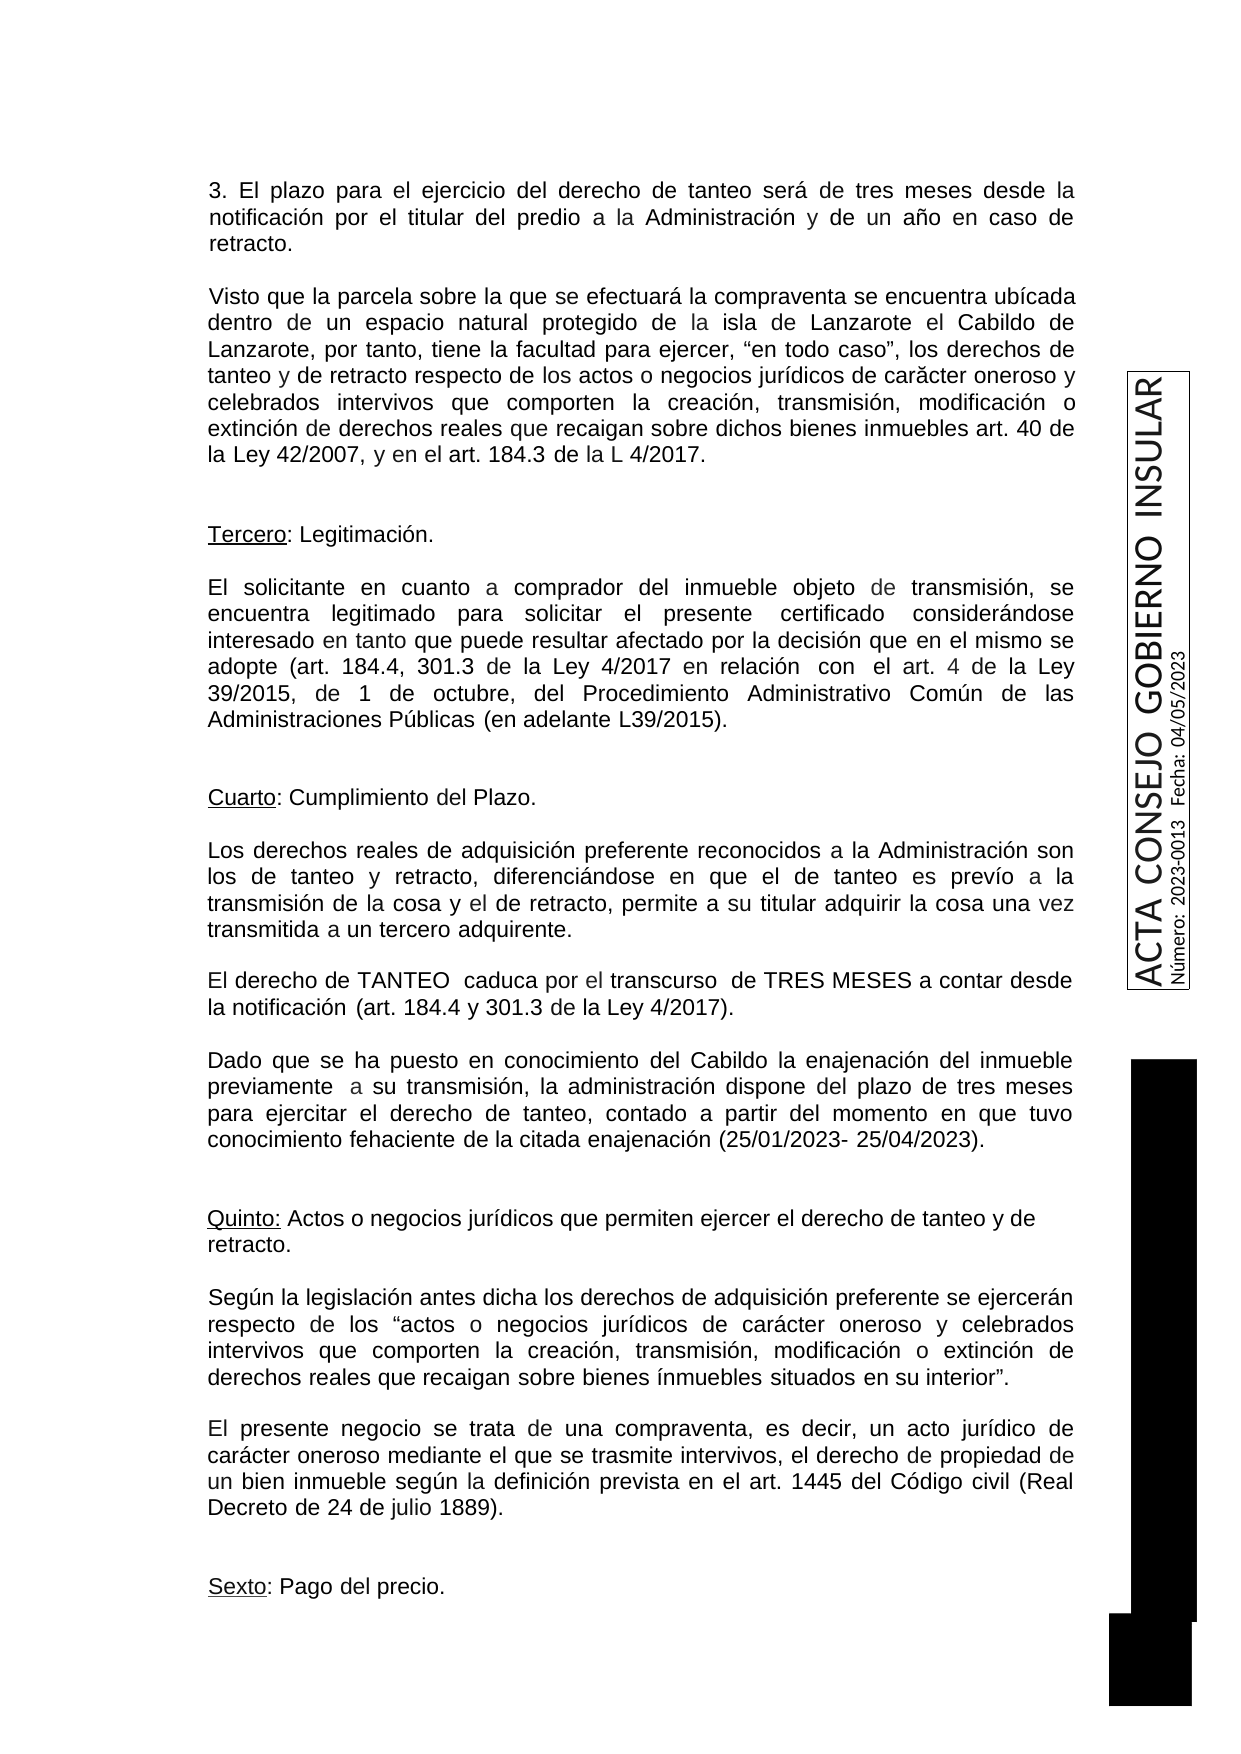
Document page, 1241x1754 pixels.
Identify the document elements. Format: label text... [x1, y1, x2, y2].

list El plazo para el ejercicio del derecho de tanteo será de tres meses desde la notificación por el titular del predio a la Administración y de un año en caso de retracto. [208, 177, 1074, 256]
text El derecho de TANTEO caduca por el transcurso de TRES MESES a contar desde la notificación (art. 184.4 y 301.3 de la Ley 4/2017). [207, 968, 1073, 1020]
text Tercero: Legitimación. [207, 521, 1127, 547]
text Número: 2023-0013 Fecha: 04/05/2023 [1166, 375, 1187, 989]
text Dado que se ha puesto en conocimiento del Cabildo la enajenación del inmueble previamente a su transmisión, la administración dispone del plazo de tres meses para ejercitar el derecho de tanteo, contado a partir del momento en que tuvo conocimiento fehaciente de la citada enajenación (25/01/2023- 25/04/2023). [207, 1047, 1073, 1152]
text Sexto: Pago del precio. [208, 1573, 1108, 1600]
text El solicitante en cuanto a comprador del inmueble objeto de transmisión, se encuentra legitimado para solicitar el presente certificado considerándose interesado en tanto que puede resultar afectado por la decisión que en el mismo se adopte (art. 184.4, 301.3 de la Ley 4/2017 en relación con el art. 4 de la Ley 39/2015, de 1 de octubre, del Procedimiento Administrativo Común de las Administraciones Públicas (en adelante L39/2015). [207, 574, 1075, 732]
text Los derechos reales de adquisición preferente reconocidos a la Administración son los de tanteo y retracto, diferenciándose en que el de tanteo es prevío a la transmisión de la cosa y el de retracto, permite a su titular adquirir la cosa una vez transmitida a un tercero adquirente. [207, 837, 1074, 942]
picture [1108, 1058, 1198, 1707]
text ACTA CONSEJO GOBIERNO INSULAR [1128, 373, 1166, 989]
text Quinto: Actos o negocios jurídicos que permiten ejercer el derecho de tanteo y de retracto. [207, 1205, 1078, 1257]
text El presente negocio se trata de una compraventa, es decir, un acto jurídico de carácter oneroso mediante el que se trasmite intervivos, el derecho de propiedad de un bien inmueble según la definición prevista en el art. 1445 del Código civil (Real Decreto de 24 de julio 1889). [207, 1415, 1074, 1521]
text Según la legislación antes dicha los derechos de adquisición preferente se ejercerán respecto de los “actos o negocios jurídicos de carácter oneroso y celebrados intervivos que comporten la creación, transmisión, modificación o extinción de derechos reales que recaigan sobre bienes ínmuebles situados en su interior”. [207, 1284, 1074, 1390]
text Cuarto: Cumplimiento del Plazo. [208, 784, 1127, 810]
text [1198, 1573, 1223, 1600]
text Visto que la parcela sobre la que se efectuará la compraventa se encuentra ubícada dentro de un espacio natural protegido de la isla de Lanzarote el Cabildo de Lanzarote, por tanto, tiene la facultad para ejercer, “en todo caso”, los derechos de tanteo y de retracto respecto de los actos o negocios jurídicos de carăcter oneroso y celebrados intervivos que comporten la creación, transmisión, modificación o extinción de derechos reales que recaigan sobre dichos bienes inmuebles art. 40 de la Ley 42/2007, y en el art. 184.3 de la L 4/2017. [207, 283, 1076, 467]
text [1190, 784, 1223, 810]
text [1190, 521, 1223, 547]
